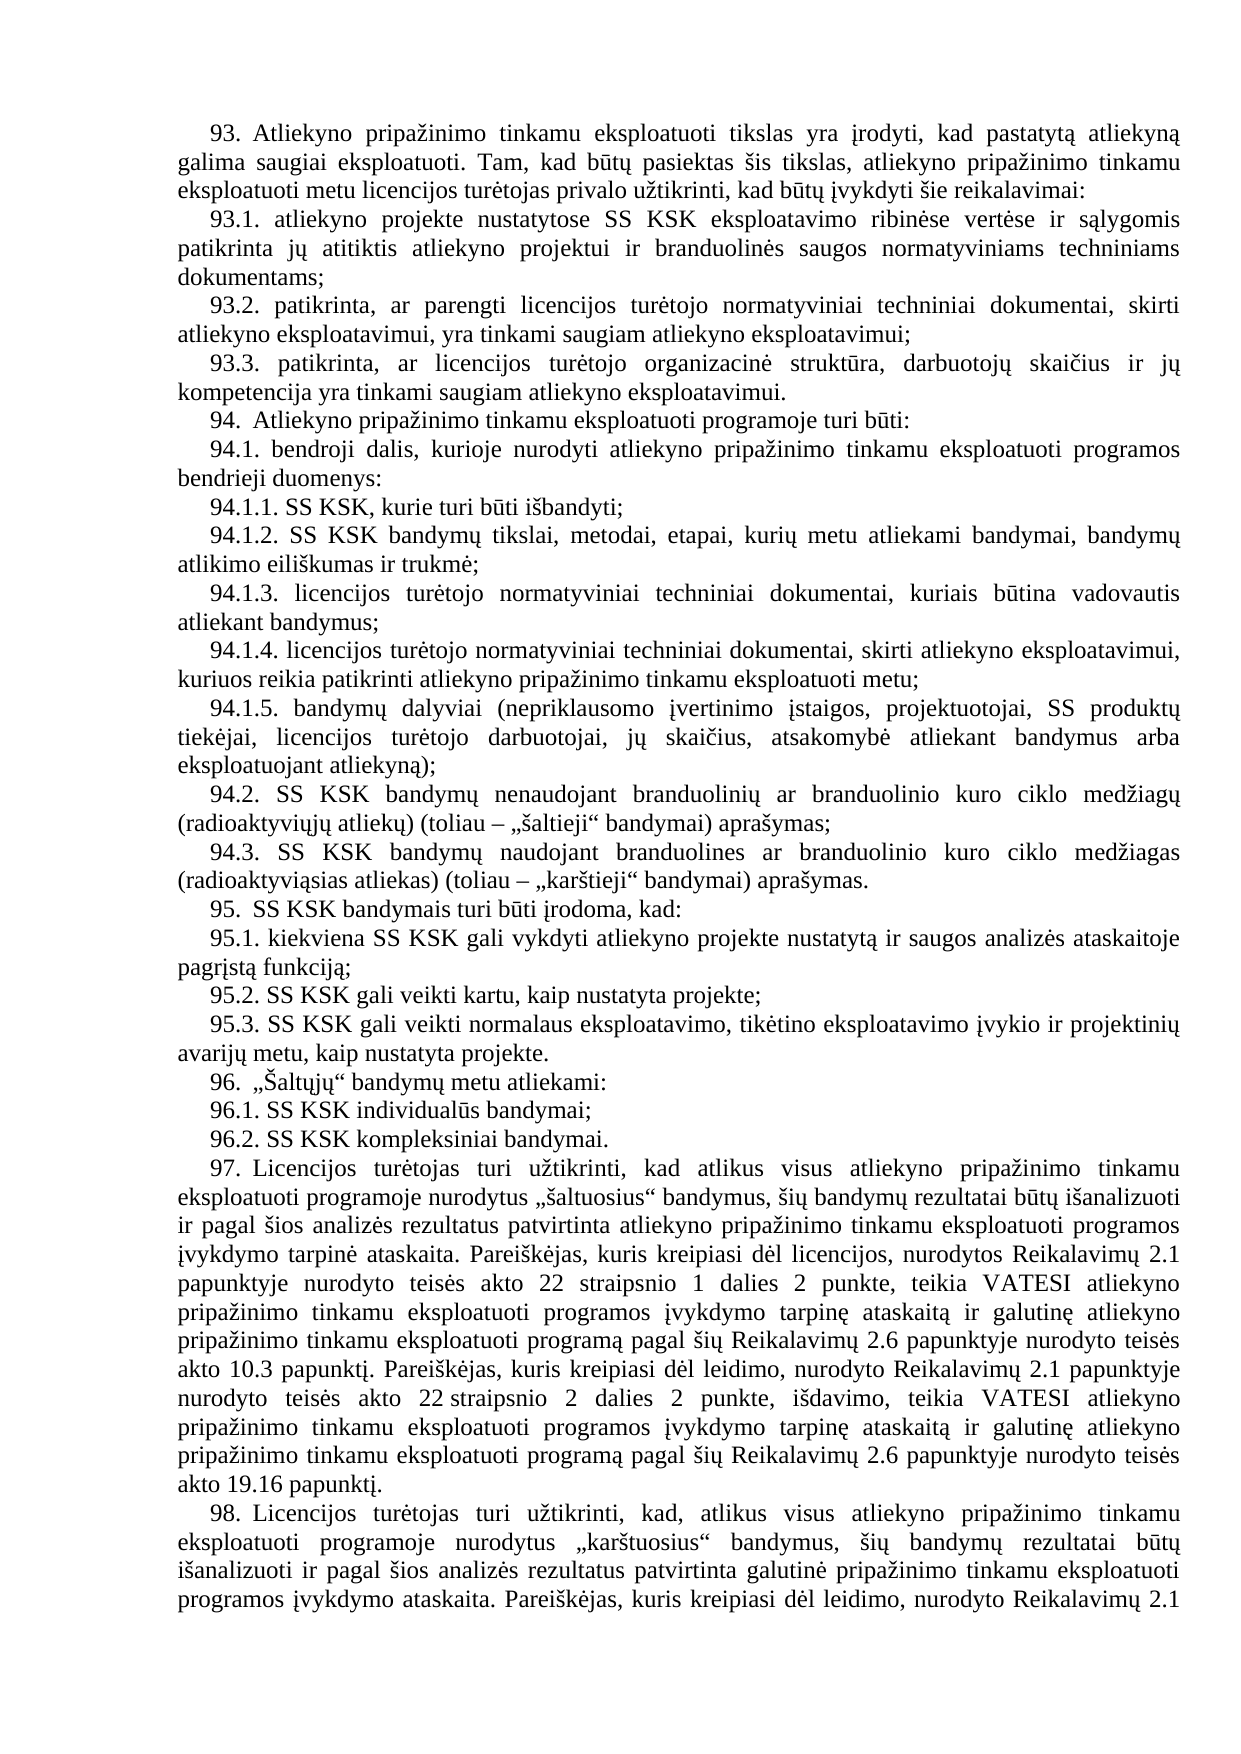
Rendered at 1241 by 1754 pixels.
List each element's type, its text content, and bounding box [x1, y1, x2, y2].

text 94.1.3. licencijos turėtojo normatyviniai techniniai dokumentai, kuriais būtina vadovautis atliekant bandymus; [177, 578, 1181, 636]
text 96.2. SS KSK kompleksiniai bandymai. [177, 1124, 1181, 1153]
text 93.2. patikrinta, ar parengti licencijos turėtojo normatyviniai techniniai dokumentai, skirti atliekyno eksploatavimui, yra tinkami saugiam atliekyno eksploatavimui; [177, 291, 1181, 348]
text 93.3. patikrinta, ar licencijos turėtojo organizacinė struktūra, darbuotojų skaičius ir jų kompetencija yra tinkami saugiam atliekyno eksploatavimui. [177, 348, 1181, 406]
text 94. Atliekyno pripažinimo tinkamu eksploatuoti programoje turi būti: [177, 406, 1181, 434]
text 96.1. SS KSK individualūs bandymai; [177, 1096, 1181, 1124]
text 95.2. SS KSK gali veikti kartu, kaip nustatyta projekte; [177, 981, 1181, 1009]
text 96. „Šaltųjų“ bandymų metu atliekami: [177, 1067, 1181, 1096]
text 95. SS KSK bandymais turi būti įrodoma, kad: [177, 894, 1181, 923]
text 94.1.4. licencijos turėtojo normatyviniai techniniai dokumentai, skirti atliekyno eksploatavimui, kuriuos reikia patikrinti atliekyno pripažinimo tinkamu eksploatuoti metu; [177, 636, 1181, 693]
text 98. Licencijos turėtojas turi užtikrinti, kad, atlikus visus atliekyno pripažinimo tinkamu eksploatuoti programoje nurodytus „karštuosius“ bandymus, šių bandymų rezultatai būtų išanalizuoti ir pagal šios analizės rezultatus patvirtinta galutinė pripažinimo tinkamu eksploatuoti programos įvykdymo ataskaita. Pareiškėjas, kuris kreipiasi dėl leidimo, nurodyto Reikalavimų 2.1 [177, 1498, 1181, 1613]
text 95.3. SS KSK gali veikti normalaus eksploatavimo, tikėtino eksploatavimo įvykio ir projektinių avarijų metu, kaip nustatyta projekte. [177, 1009, 1181, 1067]
text 94.1.5. bandymų dalyviai (nepriklausomo įvertinimo įstaigos, projektuotojai, SS produktų tiekėjai, licencijos turėtojo darbuotojai, jų skaičius, atsakomybė atliekant bandymus arba eksploatuojant atliekyną); [177, 693, 1181, 779]
text 95.1. kiekviena SS KSK gali vykdyti atliekyno projekte nustatytą ir saugos analizės ataskaitoje pagrįstą funkciją; [177, 923, 1181, 981]
text 94.1. bendroji dalis, kurioje nurodyti atliekyno pripažinimo tinkamu eksploatuoti programos bendrieji duomenys: [177, 434, 1181, 492]
text 93. Atliekyno pripažinimo tinkamu eksploatuoti tikslas yra įrodyti, kad pastatytą atliekyną galima saugiai eksploatuoti. Tam, kad būtų pasiektas šis tikslas, atliekyno pripažinimo tinkamu eksploatuoti metu licencijos turėtojas privalo užtikrinti, kad būtų įvykdyti šie reikalavimai: [177, 118, 1181, 204]
text 94.1.1. SS KSK, kurie turi būti išbandyti; [177, 492, 1181, 521]
text 93.1. atliekyno projekte nustatytose SS KSK eksploatavimo ribinėse vertėse ir sąlygomis patikrinta jų atitiktis atliekyno projektui ir branduolinės saugos normatyviniams techniniams dokumentams; [177, 204, 1181, 291]
text 94.2. SS KSK bandymų nenaudojant branduolinių ar branduolinio kuro ciklo medžiagų (radioaktyviųjų atliekų) (toliau – „šaltieji“ bandymai) aprašymas; [177, 779, 1181, 837]
text 94.1.2. SS KSK bandymų tikslai, metodai, etapai, kurių metu atliekami bandymai, bandymų atlikimo eiliškumas ir trukmė; [177, 521, 1181, 578]
text 97. Licencijos turėtojas turi užtikrinti, kad atlikus visus atliekyno pripažinimo tinkamu eksploatuoti programoje nurodytus „šaltuosius“ bandymus, šių bandymų rezultatai būtų išanalizuoti ir pagal šios analizės rezultatus patvirtinta atliekyno pripažinimo tinkamu eksploatuoti programos įvykdymo tarpinė ataskaita. Pareiškėjas, kuris kreipiasi dėl licencijos, nurodytos Reikalavimų 2.1 papunktyje nurodyto teisės akto 22 straipsnio 1 dalies 2 punkte, teikia VATESI atliekyno pripažinimo tinkamu eksploatuoti programos įvykdymo tarpinę ataskaitą ir galutinę atliekyno pripažinimo tinkamu eksploatuoti programą pagal šių Reikalavimų 2.6 papunktyje nurodyto teisės akto 10.3 papunktį. Pareiškėjas, kuris kreipiasi dėl leidimo, nurodyto Reikalavimų 2.1 papunktyje nurodyto teisės akto 22 straipsnio 2 dalies 2 punkte, išdavimo, teikia VATESI atliekyno pripažinimo tinkamu eksploatuoti programos įvykdymo tarpinę ataskaitą ir galutinę atliekyno pripažinimo tinkamu eksploatuoti programą pagal šių Reikalavimų 2.6 papunktyje nurodyto teisės akto 19.16 papunktį. [177, 1153, 1181, 1498]
text 94.3. SS KSK bandymų naudojant branduolines ar branduolinio kuro ciklo medžiagas (radioaktyviąsias atliekas) (toliau – „karštieji“ bandymai) aprašymas. [177, 837, 1181, 894]
